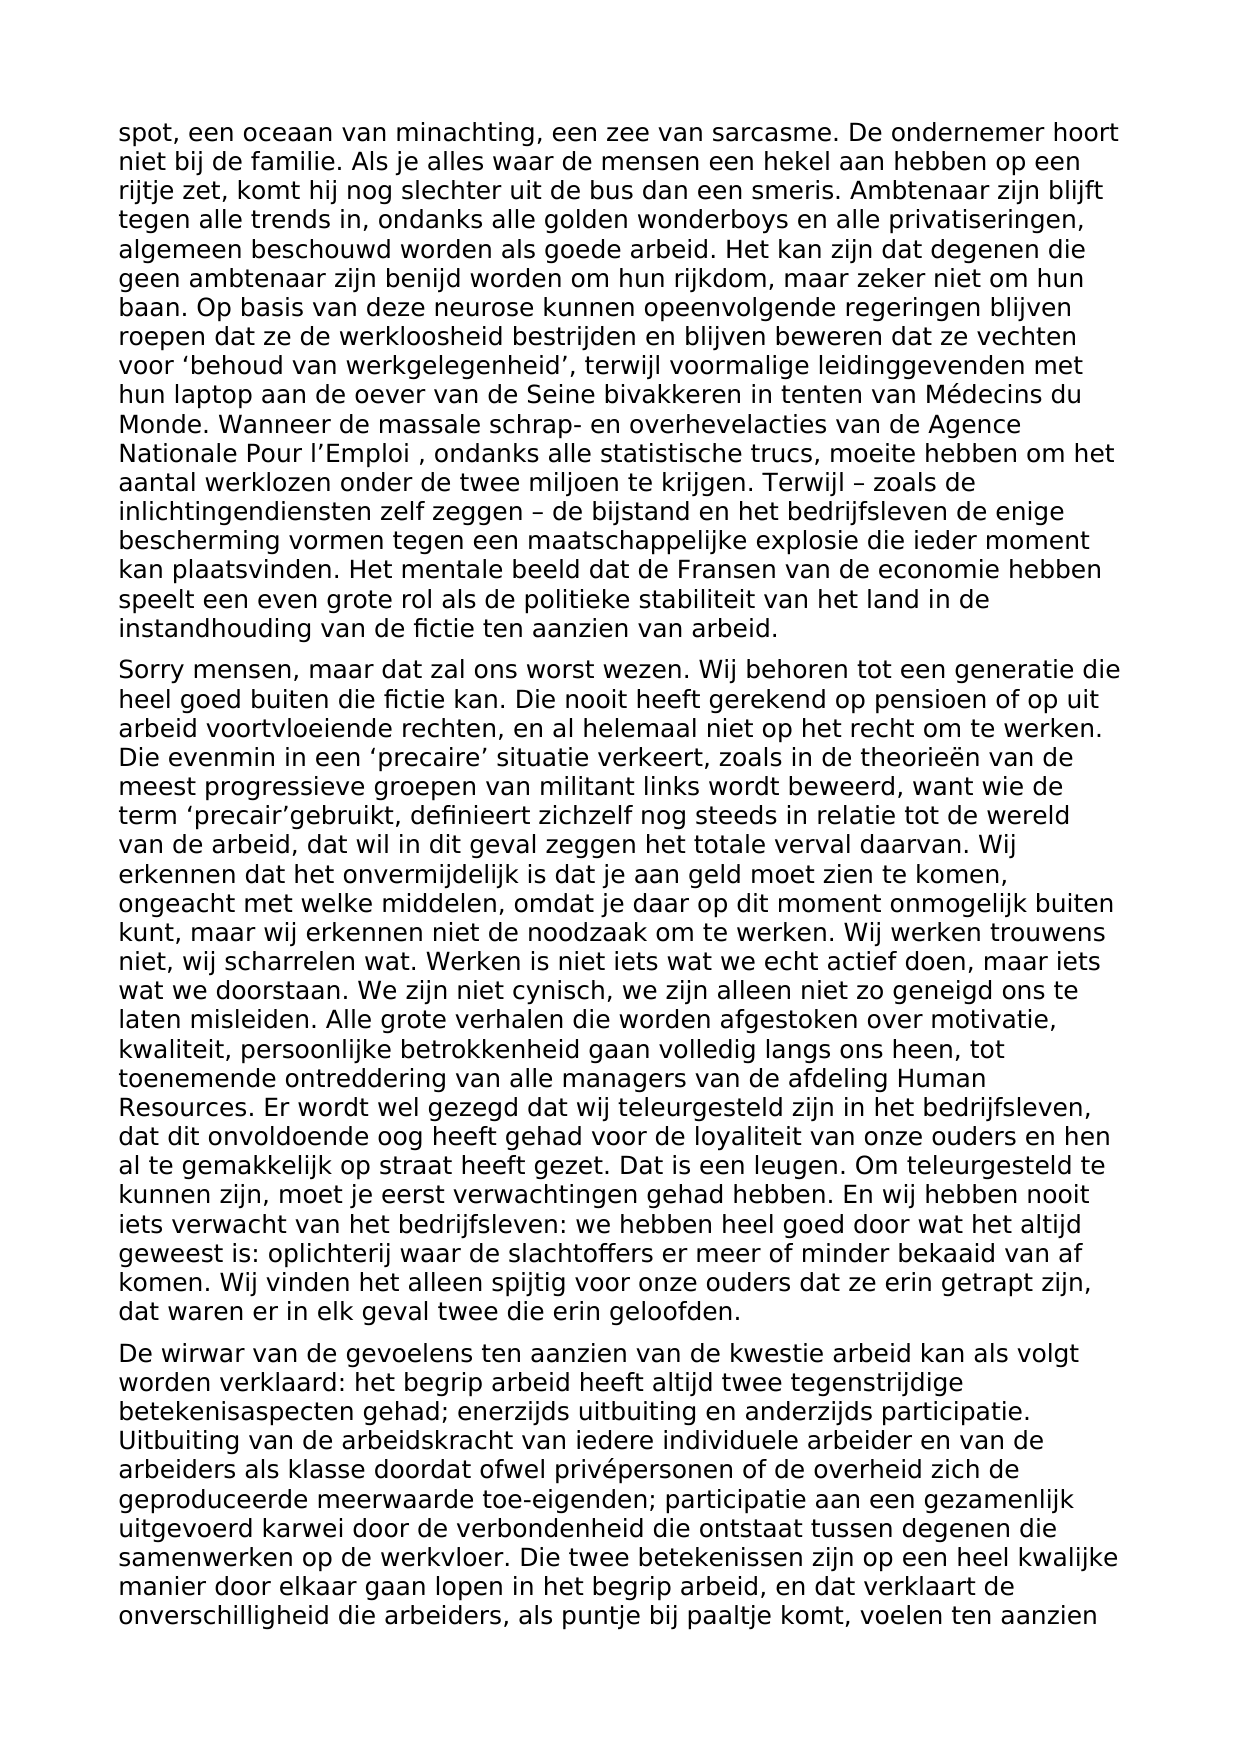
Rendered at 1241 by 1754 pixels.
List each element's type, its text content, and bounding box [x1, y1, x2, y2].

text spot, een oceaan van minachting, een zee van sarcasme. De ondernemer hoort niet bij de familie. Als je alles waar de mensen een hekel aan hebben op een rijtje zet, komt hij nog slechter uit de bus dan een smeris. Ambtenaar zijn blijft tegen alle trends in, ondanks alle golden wonderboys en alle privatiseringen, algemeen beschouwd worden als goede arbeid. Het kan zijn dat degenen die geen ambtenaar zijn benijd worden om hun rijkdom, maar zeker niet om hun baan. Op basis van deze neurose kunnen opeenvolgende regeringen blijven roepen dat ze de werkloosheid bestrijden en blijven beweren dat ze vechten voor ‘behoud van werkgelegenheid’, terwijl voormalige leidinggevenden met hun laptop aan de oever van de Seine bivakkeren in tenten van Médecins du Monde. Wanneer de massale schrap- en overhevelacties van de Agence Nationale Pour l’Emploi , ondanks alle statistische trucs, moeite hebben om het aantal werklozen onder de twee miljoen te krijgen. Terwijl – zoals de inlichtingendiensten zelf zeggen – de bijstand en het bedrijfsleven de enige bescherming vormen tegen een maatschappelijke explosie die ieder moment kan plaatsvinden. Het mentale beeld dat de Fransen van de economie hebben speelt een even grote rol als de politieke stabiliteit van het land in de instandhouding van de fictie ten aanzien van arbeid. [118, 118, 1122, 643]
text Sorry mensen, maar dat zal ons worst wezen. Wij behoren tot een generatie die heel goed buiten die fictie kan. Die nooit heeft gerekend op pensioen of op uit arbeid voortvloeiende rechten, en al helemaal niet op het recht om te werken. Die evenmin in een ‘precaire’ situatie verkeert, zoals in de theorieën van de meest progressieve groepen van militant links wordt beweerd, want wie de term ‘precair’gebruikt, definieert zichzelf nog steeds in relatie tot de wereld van de arbeid, dat wil in dit geval zeggen het totale verval daarvan. Wij erkennen dat het onvermijdelijk is dat je aan geld moet zien te komen, ongeacht met welke middelen, omdat je daar op dit moment onmogelijk buiten kunt, maar wij erkennen niet de noodzaak om te werken. Wij werken trouwens niet, wij scharrelen wat. Werken is niet iets wat we echt actief doen, maar iets wat we doorstaan. We zijn niet cynisch, we zijn alleen niet zo geneigd ons te laten misleiden. Alle grote verhalen die worden afgestoken over motivatie, kwaliteit, persoonlijke betrokkenheid gaan volledig langs ons heen, tot toenemende ontreddering van alle managers van de afdeling Human Resources. Er wordt wel gezegd dat wij teleurgesteld zijn in het bedrijfsleven, dat dit onvoldoende oog heeft gehad voor de loyaliteit van onze ouders en hen al te gemakkelijk op straat heeft gezet. Dat is een leugen. Om teleurgesteld te kunnen zijn, moet je eerst verwachtingen gehad hebben. En wij hebben nooit iets verwacht van het bedrijfsleven: we hebben heel goed door wat het altijd geweest is: oplichterij waar de slachtoffers er meer of minder bekaaid van af komen. Wij vinden het alleen spijtig voor onze ouders dat ze erin getrapt zijn, dat waren er in elk geval twee die erin geloofden. [118, 656, 1122, 1326]
text De wirwar van de gevoelens ten aanzien van de kwestie arbeid kan als volgt worden verklaard: het begrip arbeid heeft altijd twee tegenstrijdige betekenisaspecten gehad; enerzijds uitbuiting en anderzijds participatie. Uitbuiting van de arbeidskracht van iedere individuele arbeider en van de arbeiders als klasse doordat ofwel privépersonen of de overheid zich de geproduceerde meerwaarde toe-eigenden; participatie aan een gezamenlijk uitgevoerd karwei door de verbondenheid die ontstaat tussen degenen die samenwerken op de werkvloer. Die twee betekenissen zijn op een heel kwalijke manier door elkaar gaan lopen in het begrip arbeid, en dat verklaart de onverschilligheid die arbeiders, als puntje bij paaltje komt, voelen ten aanzien [118, 1339, 1122, 1631]
